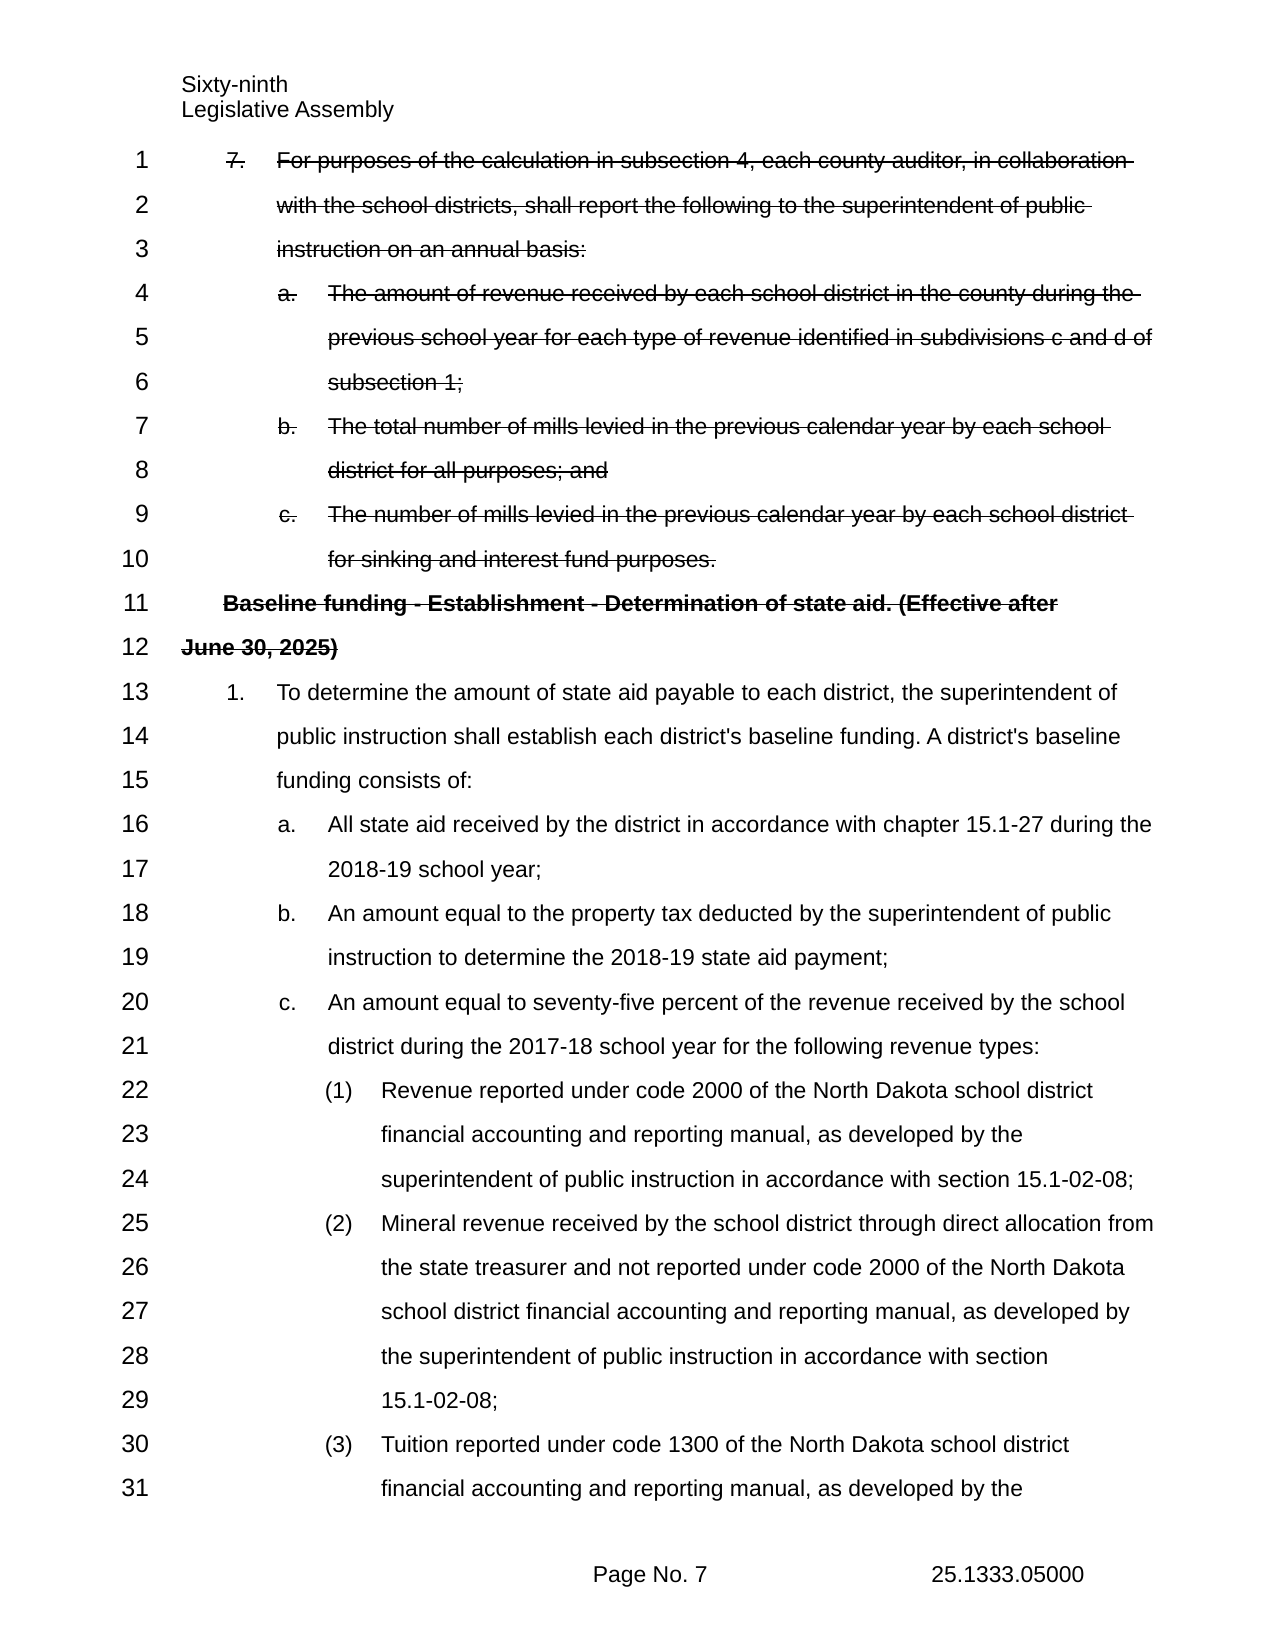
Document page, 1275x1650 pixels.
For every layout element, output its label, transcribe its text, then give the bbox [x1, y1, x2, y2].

text 7. For purposes of the calculation in subsection 4, each county auditor, in collaboration with the school districts, shall report the following to the superintendent of public instruction on an annual basis: [181, 133, 1154, 266]
text Baseline funding ‑ Establishment ‑ Determination of state aid. (Effective after June 30, 2025) [181, 576, 1154, 664]
text c. An amount equal to seventy‑five percent of the revenue received by the school district during the 2017‑18 school year for the following revenue types: [181, 974, 1154, 1063]
text (2) Mineral revenue received by the school district through direct allocation from the state treasurer and not reported under code 2000 of the North Dakota school district financial accounting and reporting manual, as developed by the superintendent of public instruction in accordance with section 15.1‑02‑08; [181, 1196, 1154, 1417]
text c. The number of mills levied in the previous calendar year by each school district for sinking and interest fund purposes. [181, 487, 1154, 576]
text a. All state aid received by the district in accordance with chapter 15.1‑27 during the 2018‑19 school year; [181, 797, 1154, 886]
text (1) Revenue reported under code 2000 of the North Dakota school district financial accounting and reporting manual, as developed by the superintendent of public instruction in accordance with section 15.1‑02‑08; [181, 1063, 1154, 1196]
text a. The amount of revenue received by each school district in the county during the previous school year for each type of revenue identified in subdivisions c and d of subsection 1; [181, 266, 1154, 399]
text 1. To determine the amount of state aid payable to each district, the superintendent of public instruction shall establish each district's baseline funding. A district's baseline funding consists of: [181, 664, 1154, 797]
text b. An amount equal to the property tax deducted by the superintendent of public instruction to determine the 2018‑19 state aid payment; [181, 886, 1154, 974]
text b. The total number of mills levied in the previous calendar year by each school district for all purposes; and [181, 399, 1154, 487]
text (3) Tuition reported under code 1300 of the North Dakota school district financial accounting and reporting manual, as developed by the [181, 1417, 1154, 1506]
